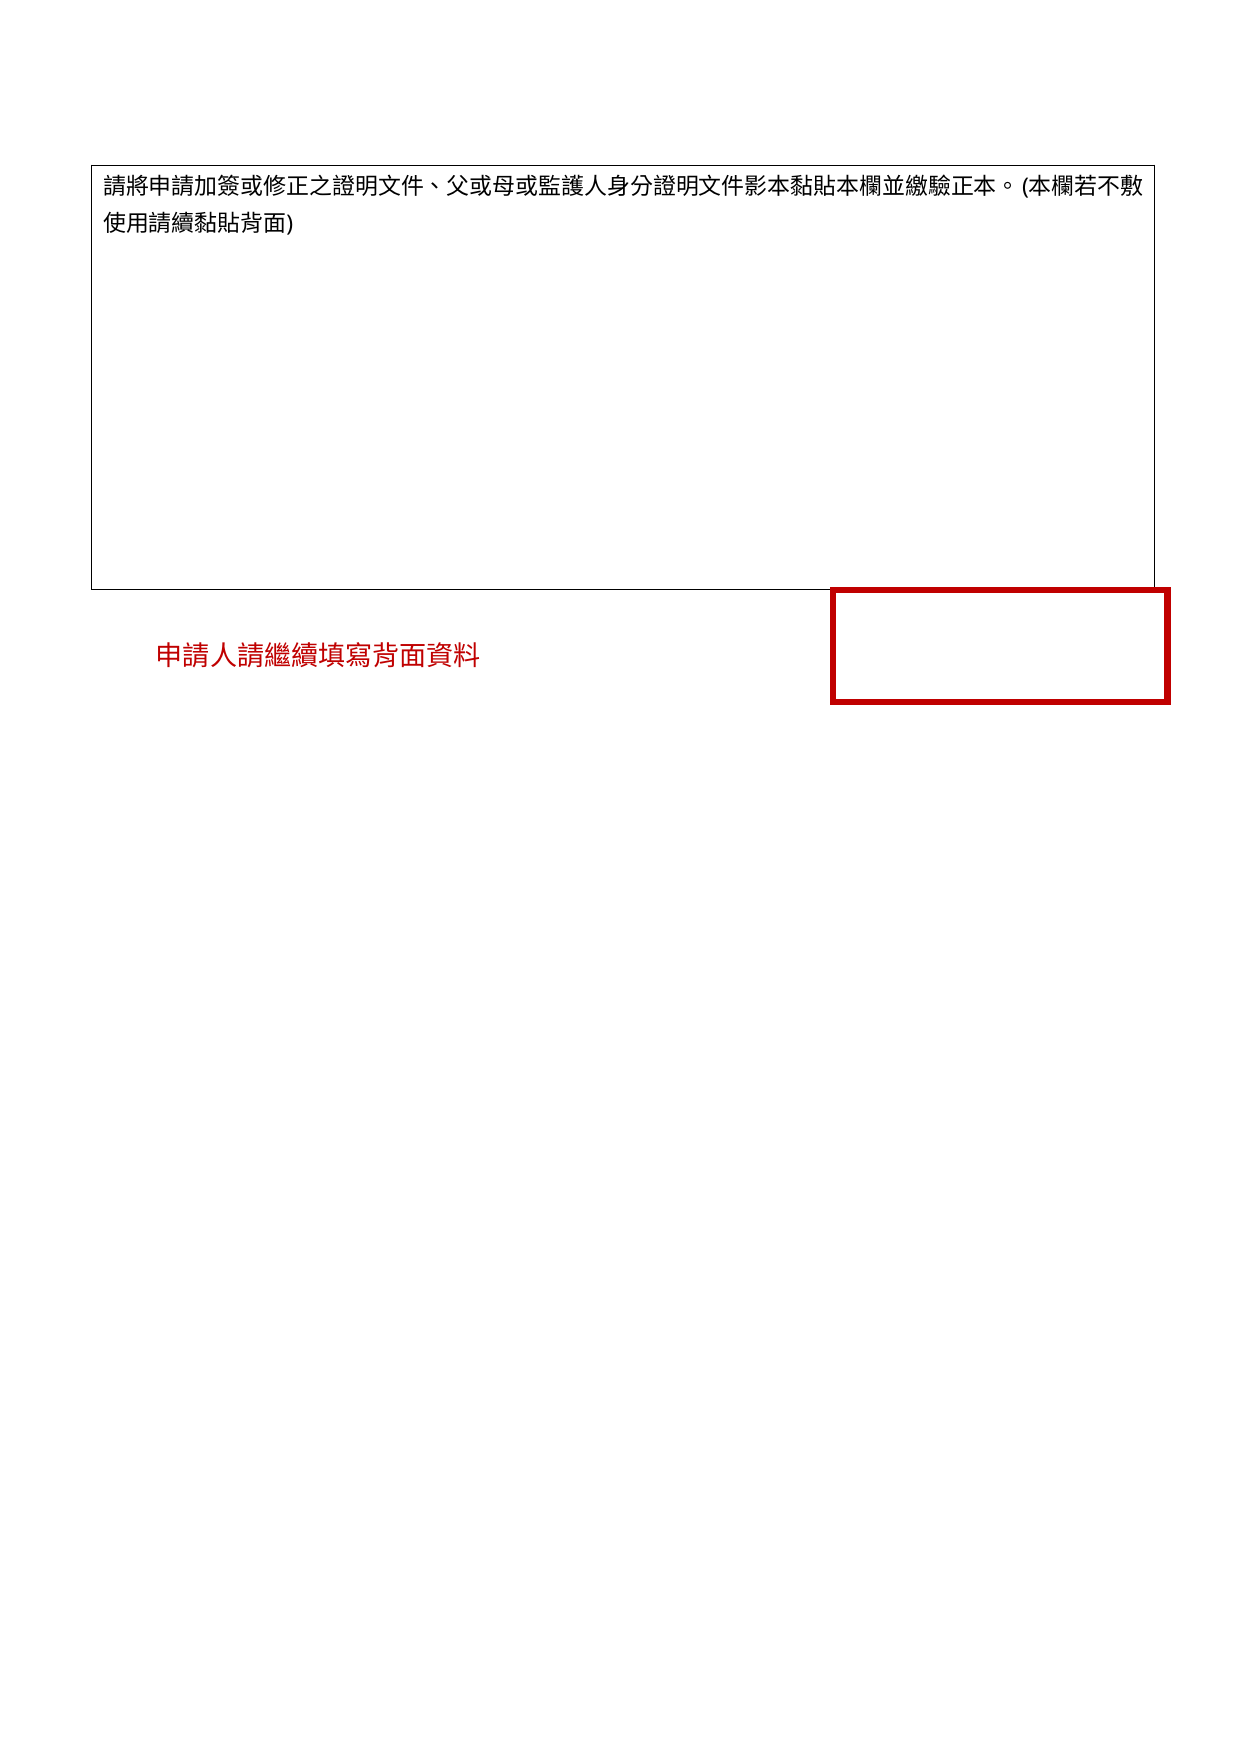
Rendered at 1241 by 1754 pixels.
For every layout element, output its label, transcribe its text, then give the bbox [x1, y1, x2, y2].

table_cell 請將申請加簽或修正之證明文件、父或母或監護人身分證明文件影本黏貼本欄並繳驗正本。(本欄若不敷使用請續黏貼背面) [92, 166, 1154, 589]
text 申請人請繼續填寫背面資料 [133, 634, 503, 673]
